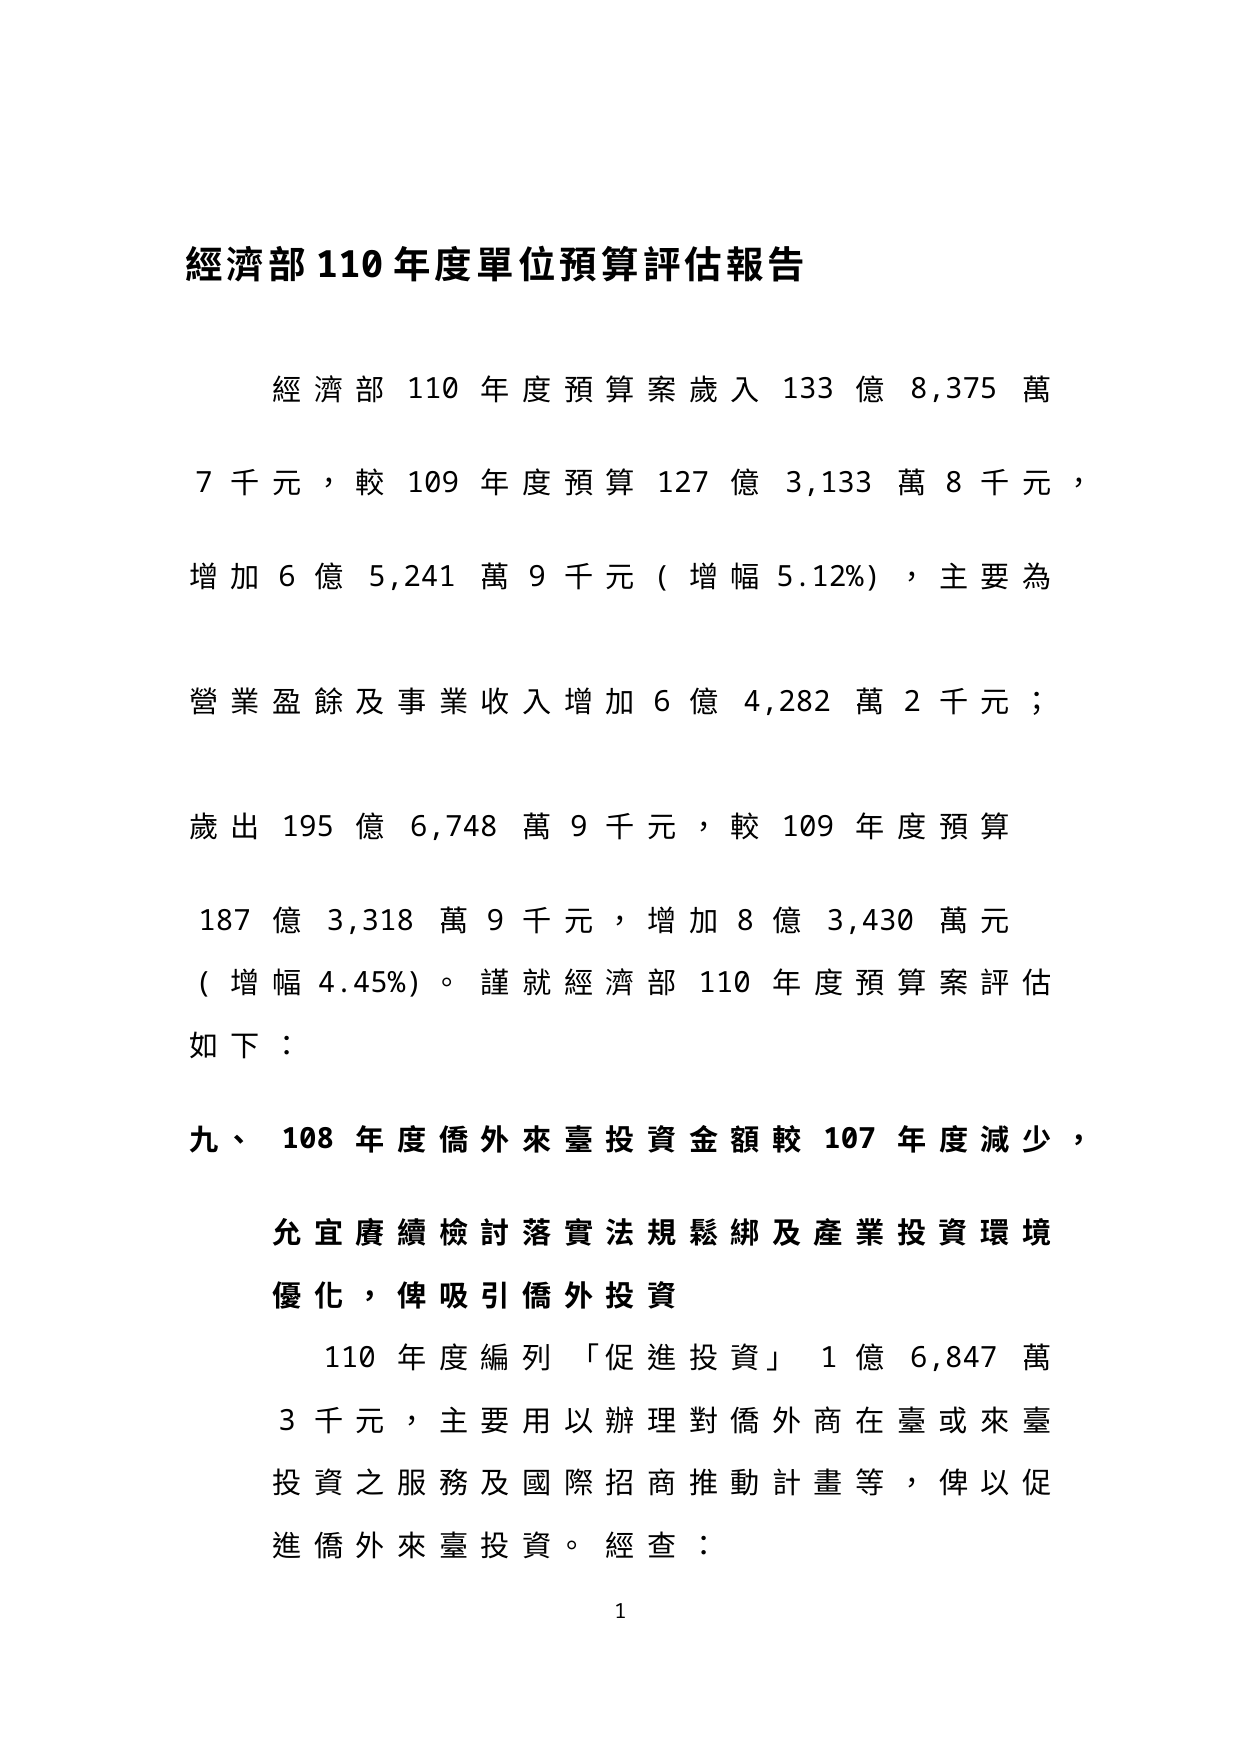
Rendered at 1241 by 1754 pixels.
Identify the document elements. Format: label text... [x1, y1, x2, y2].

text 九、108年度僑外來臺投資金額較107年度減少，允宜賡續檢討落實法規鬆綁及產業投資環境優化，俾吸引僑外投資 [183, 1064, 1058, 1314]
text 經濟部110年度單位預算評估報告 [183, 189, 1058, 314]
text 經濟部110年度預算案歲入133億8,375萬7千元，較109年度預算127億3,133萬8千元，增加6億5,241萬9千元(增幅5.12%)，主要為營業盈餘及事業收入增加6億4,282萬2千元；歲出195億6,748萬9千元，較109年度預算187億3,318萬9千元，增加8億3,430萬元(增幅4.45%)。謹就經濟部110年度預算案評估如下： [183, 314, 1058, 1064]
text 110年度編列「促進投資」1億6,847萬3千元，主要用以辦理對僑外商在臺或來臺投資之服務及國際招商推動計畫等，俾以促進僑外來臺投資。經查： [242, 1314, 1058, 1564]
